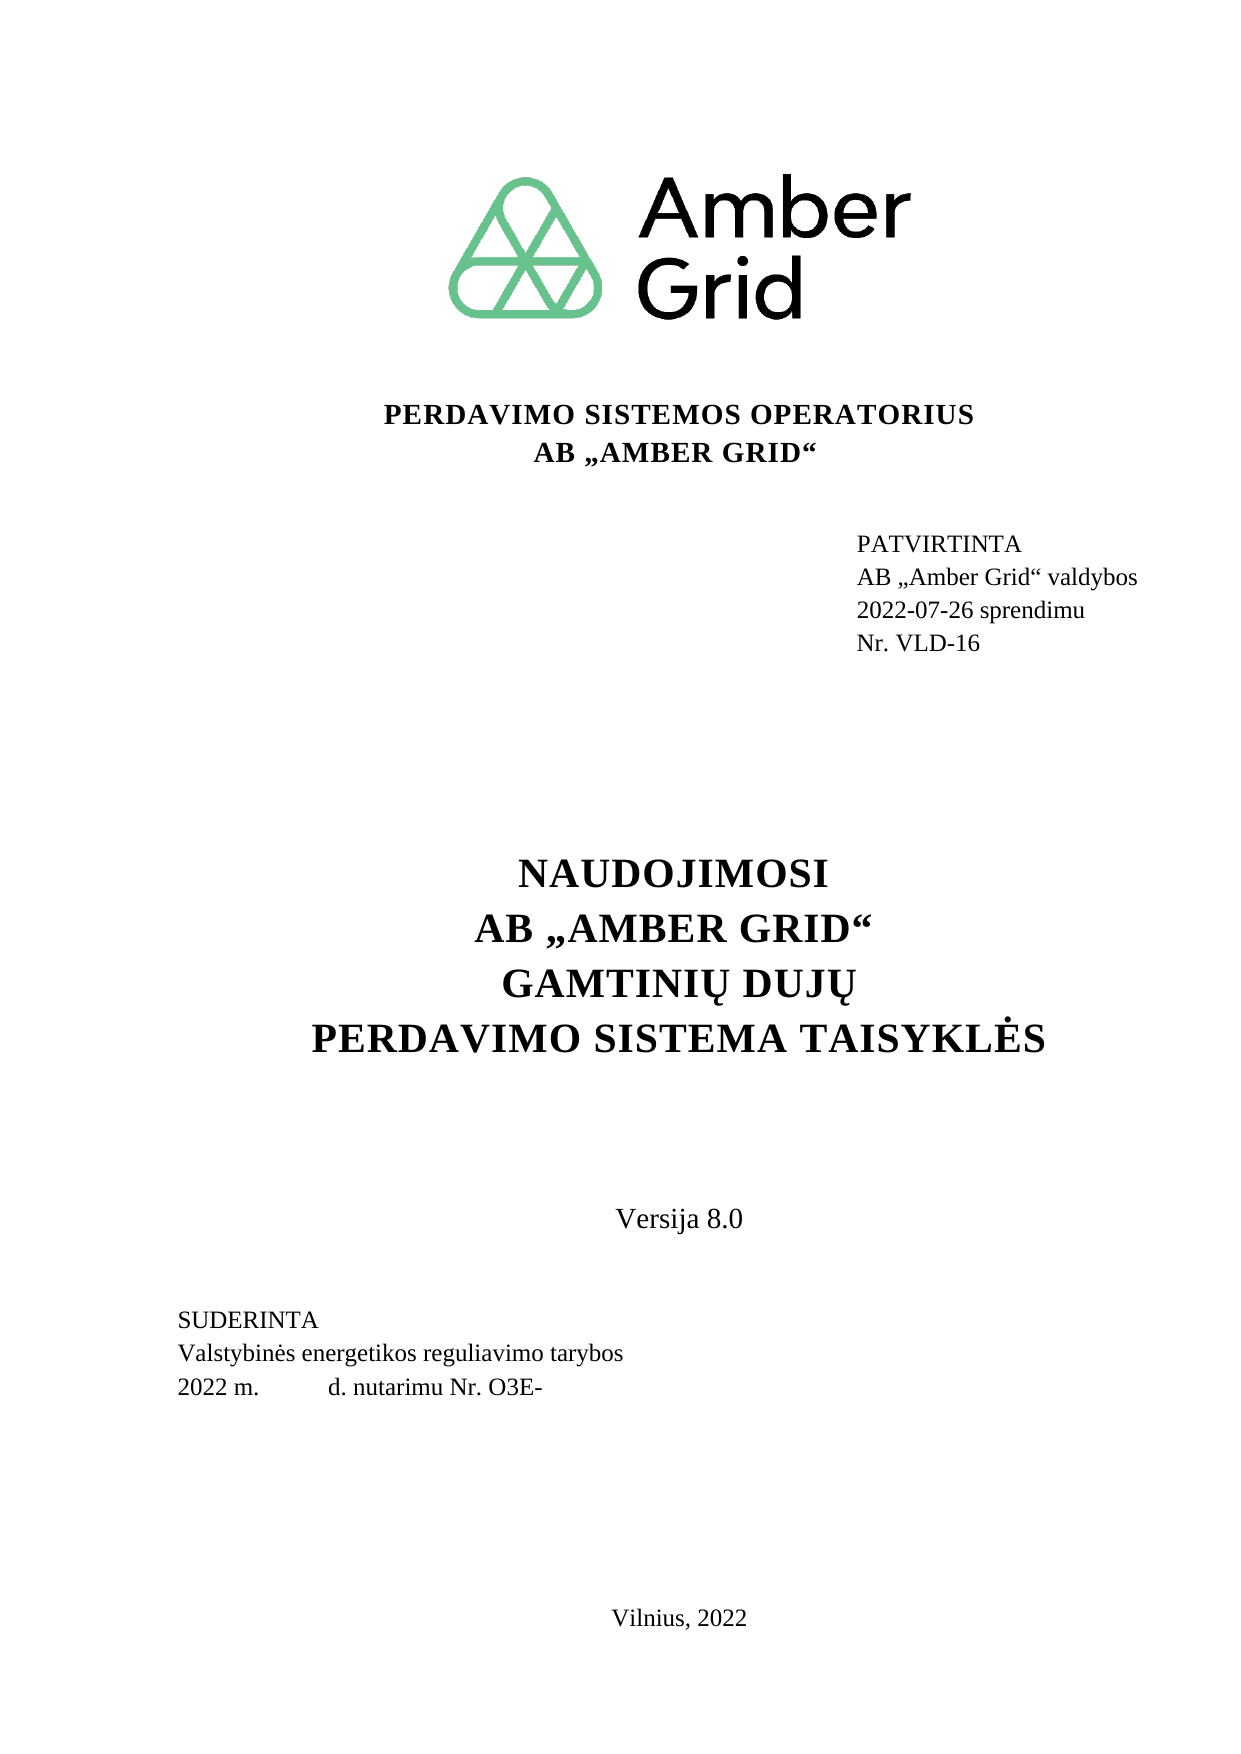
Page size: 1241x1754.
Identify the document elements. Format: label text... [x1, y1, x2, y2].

text AB „Amber Grid“ valdybos [856, 562, 1181, 591]
text Vilnius, 2022 [177, 1603, 1181, 1631]
text 2022-07-26 sprendimu Nr. VLD-16 [856, 595, 1181, 657]
text Valstybinės energetikos reguliavimo tarybos [177, 1338, 1181, 1367]
text PATVIRTINTA [856, 529, 1181, 558]
text 2022 m. d. nutarimu Nr. O3E- [177, 1372, 1181, 1400]
text ab „AMBER GRID“ [177, 903, 1181, 951]
text AB „AMBER GRID“ [177, 435, 1181, 469]
text PERDAVIMO sistema taisyklės [177, 1014, 1181, 1062]
text gamtinių dujų [177, 959, 1181, 1007]
text PERDAVIMO SISTEMOS OPERATORIUS [177, 397, 1181, 430]
text SUDERINTA [177, 1306, 1181, 1334]
text Versija 8.0 [177, 1201, 1181, 1234]
text naudojimoSI [177, 848, 1181, 896]
